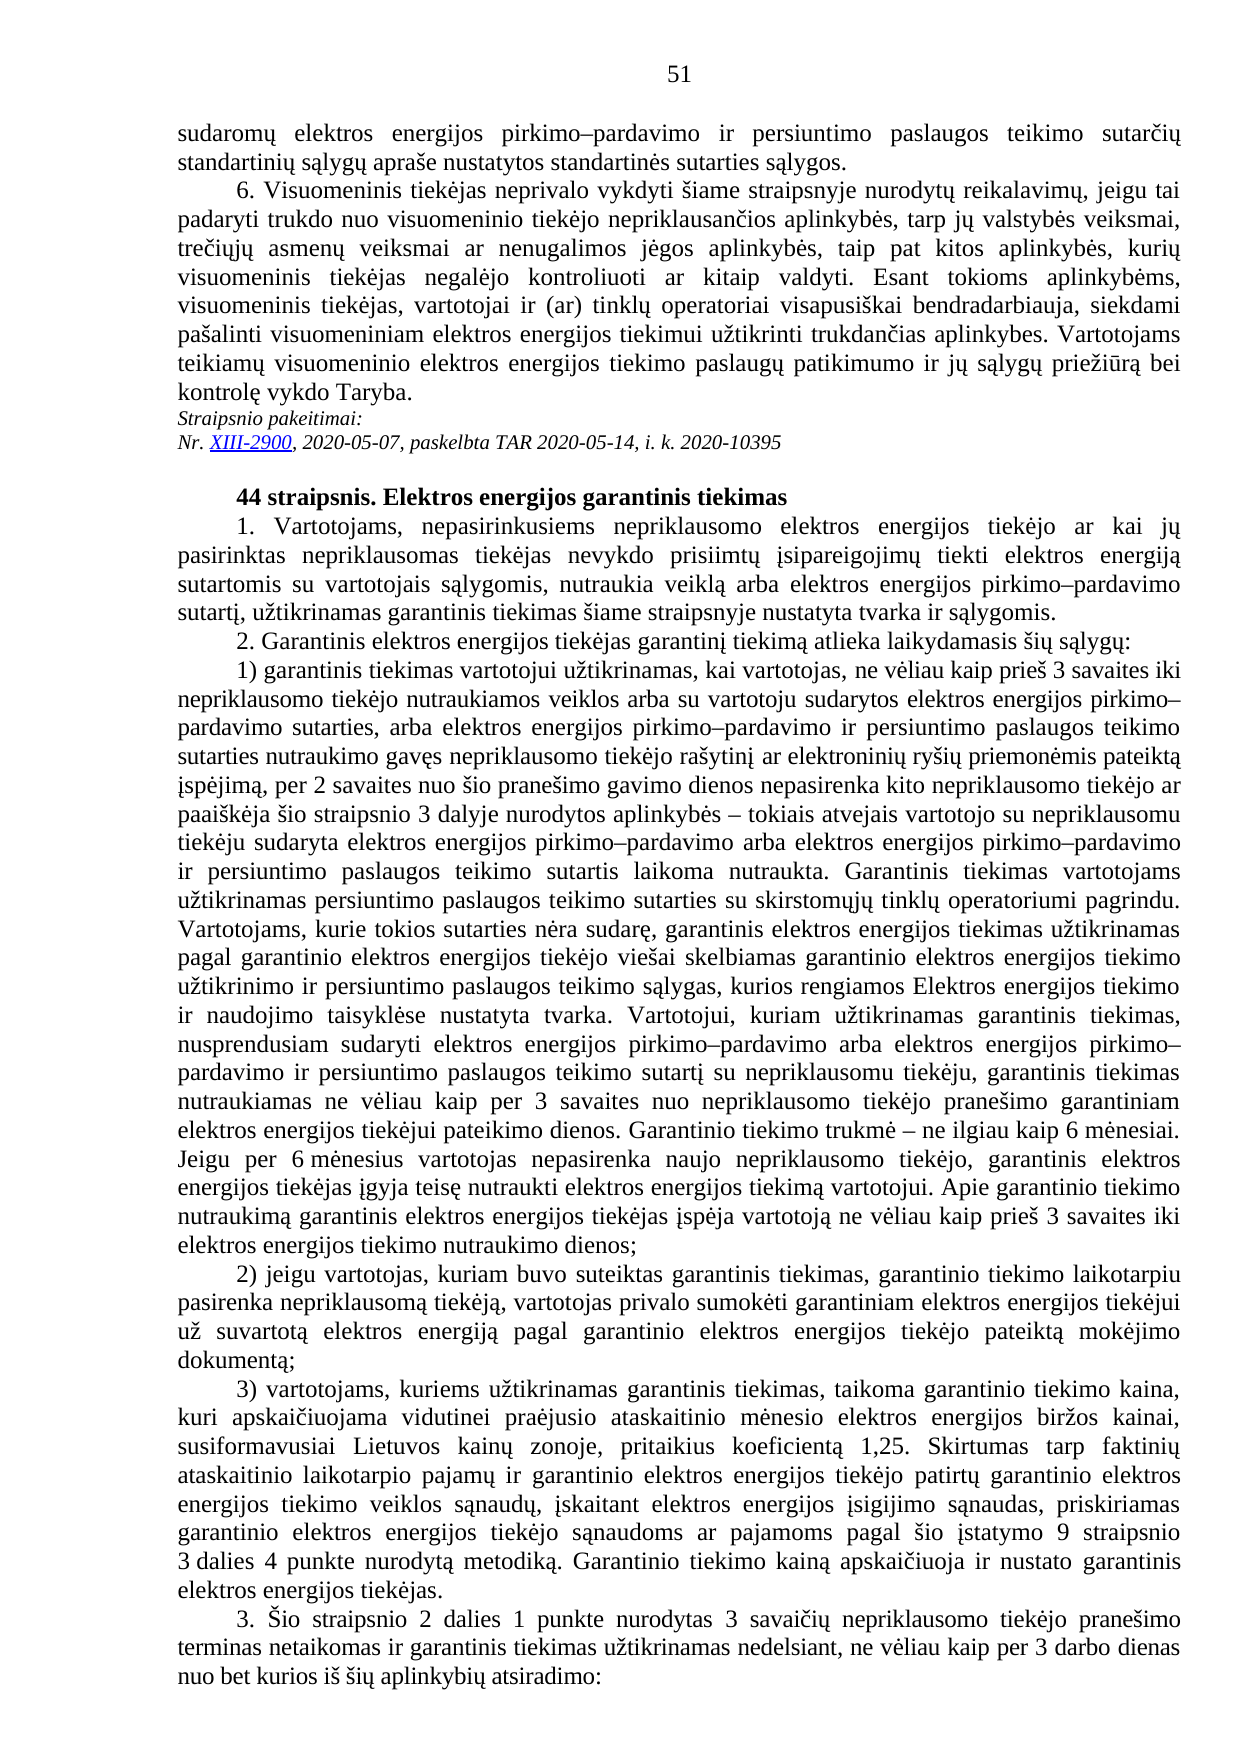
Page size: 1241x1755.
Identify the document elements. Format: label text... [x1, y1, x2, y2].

text 3) vartotojams, kuriems užtikrinamas garantinis tiekimas, taikoma garantinio tiekimo kaina, kuri apskaičiuojama vidutinei praėjusio ataskaitinio mėnesio elektros energijos biržos kainai, susiformavusiai Lietuvos kainų zonoje, pritaikius koeficientą 1,25. Skirtumas tarp faktinių ataskaitinio laikotarpio pajamų ir garantinio elektros energijos tiekėjo patirtų garantinio elektros energijos tiekimo veiklos sąnaudų, įskaitant elektros energijos įsigijimo sąnaudas, priskiriamas garantinio elektros energijos tiekėjo sąnaudoms ar pajamoms pagal šio įstatymo 9 straipsnio 3 dalies 4 punkte nurodytą metodiką. Garantinio tiekimo kainą apskaičiuoja ir nustato garantinis elektros energijos tiekėjas. [177, 1374, 1181, 1604]
text 1. Vartotojams, nepasirinkusiems nepriklausomo elektros energijos tiekėjo ar kai jų pasirinktas nepriklausomas tiekėjas nevykdo prisiimtų įsipareigojimų tiekti elektros energiją sutartomis su vartotojais sąlygomis, nutraukia veiklą arba elektros energijos pirkimo–pardavimo sutartį, užtikrinamas garantinis tiekimas šiame straipsnyje nustatyta tvarka ir sąlygomis. [177, 511, 1181, 626]
text sudaromų elektros energijos pirkimo–pardavimo ir persiuntimo paslaugos teikimo sutarčių standartinių sąlygų apraše nustatytos standartinės sutarties sąlygos. [177, 118, 1181, 176]
text Straipsnio pakeitimai: [177, 406, 1181, 430]
text 3. Šio straipsnio 2 dalies 1 punkte nurodytas 3 savaičių nepriklausomo tiekėjo pranešimo terminas netaikomas ir garantinis tiekimas užtikrinamas nedelsiant, ne vėliau kaip per 3 darbo dienas nuo bet kurios iš šių aplinkybių atsiradimo: [177, 1604, 1181, 1690]
text 2) jeigu vartotojas, kuriam buvo suteiktas garantinis tiekimas, garantinio tiekimo laikotarpiu pasirenka nepriklausomą tiekėją, vartotojas privalo sumokėti garantiniam elektros energijos tiekėjui už suvartotą elektros energiją pagal garantinio elektros energijos tiekėjo pateiktą mokėjimo dokumentą; [177, 1259, 1181, 1374]
text 6. Visuomeninis tiekėjas neprivalo vykdyti šiame straipsnyje nurodytų reikalavimų, jeigu tai padaryti trukdo nuo visuomeninio tiekėjo nepriklausančios aplinkybės, tarp jų valstybės veiksmai, trečiųjų asmenų veiksmai ar nenugalimos jėgos aplinkybės, taip pat kitos aplinkybės, kurių visuomeninis tiekėjas negalėjo kontroliuoti ar kitaip valdyti. Esant tokioms aplinkybėms, visuomeninis tiekėjas, vartotojai ir (ar) tinklų operatoriai visapusiškai bendradarbiauja, siekdami pašalinti visuomeniniam elektros energijos tiekimui užtikrinti trukdančias aplinkybes. Vartotojams teikiamų visuomeninio elektros energijos tiekimo paslaugų patikimumo ir jų sąlygų priežiūrą bei kontrolę vykdo Taryba. [177, 176, 1181, 406]
text 1) garantinis tiekimas vartotojui užtikrinamas, kai vartotojas, ne vėliau kaip prieš 3 savaites iki nepriklausomo tiekėjo nutraukiamos veiklos arba su vartotoju sudarytos elektros energijos pirkimo–pardavimo sutarties, arba elektros energijos pirkimo–pardavimo ir persiuntimo paslaugos teikimo sutarties nutraukimo gavęs nepriklausomo tiekėjo rašytinį ar elektroninių ryšių priemonėmis pateiktą įspėjimą, per 2 savaites nuo šio pranešimo gavimo dienos nepasirenka kito nepriklausomo tiekėjo ar paaiškėja šio straipsnio 3 dalyje nurodytos aplinkybės – tokiais atvejais vartotojo su nepriklausomu tiekėju sudaryta elektros energijos pirkimo–pardavimo arba elektros energijos pirkimo–pardavimo ir persiuntimo paslaugos teikimo sutartis laikoma nutraukta. Garantinis tiekimas vartotojams užtikrinamas persiuntimo paslaugos teikimo sutarties su skirstomųjų tinklų operatoriumi pagrindu. Vartotojams, kurie tokios sutarties nėra sudarę, garantinis elektros energijos tiekimas užtikrinamas pagal garantinio elektros energijos tiekėjo viešai skelbiamas garantinio elektros energijos tiekimo užtikrinimo ir persiuntimo paslaugos teikimo sąlygas, kurios rengiamos Elektros energijos tiekimo ir naudojimo taisyklėse nustatyta tvarka. Vartotojui, kuriam užtikrinamas garantinis tiekimas, nusprendusiam sudaryti elektros energijos pirkimo–pardavimo arba elektros energijos pirkimo–pardavimo ir persiuntimo paslaugos teikimo sutartį su nepriklausomu tiekėju, garantinis tiekimas nutraukiamas ne vėliau kaip per 3 savaites nuo nepriklausomo tiekėjo pranešimo garantiniam elektros energijos tiekėjui pateikimo dienos. Garantinio tiekimo trukmė – ne ilgiau kaip 6 mėnesiai. Jeigu per 6 mėnesius vartotojas nepasirenka naujo nepriklausomo tiekėjo, garantinis elektros energijos tiekėjas įgyja teisę nutraukti elektros energijos tiekimą vartotojui. Apie garantinio tiekimo nutraukimą garantinis elektros energijos tiekėjas įspėja vartotoją ne vėliau kaip prieš 3 savaites iki elektros energijos tiekimo nutraukimo dienos; [177, 655, 1181, 1259]
text 44 straipsnis. Elektros energijos garantinis tiekimas [177, 482, 1181, 511]
text Nr. XIII-2900, 2020-05-07, paskelbta TAR 2020-05-14, i. k. 2020-10395 [177, 430, 1181, 454]
text 2. Garantinis elektros energijos tiekėjas garantinį tiekimą atlieka laikydamasis šių sąlygų: [177, 626, 1181, 655]
